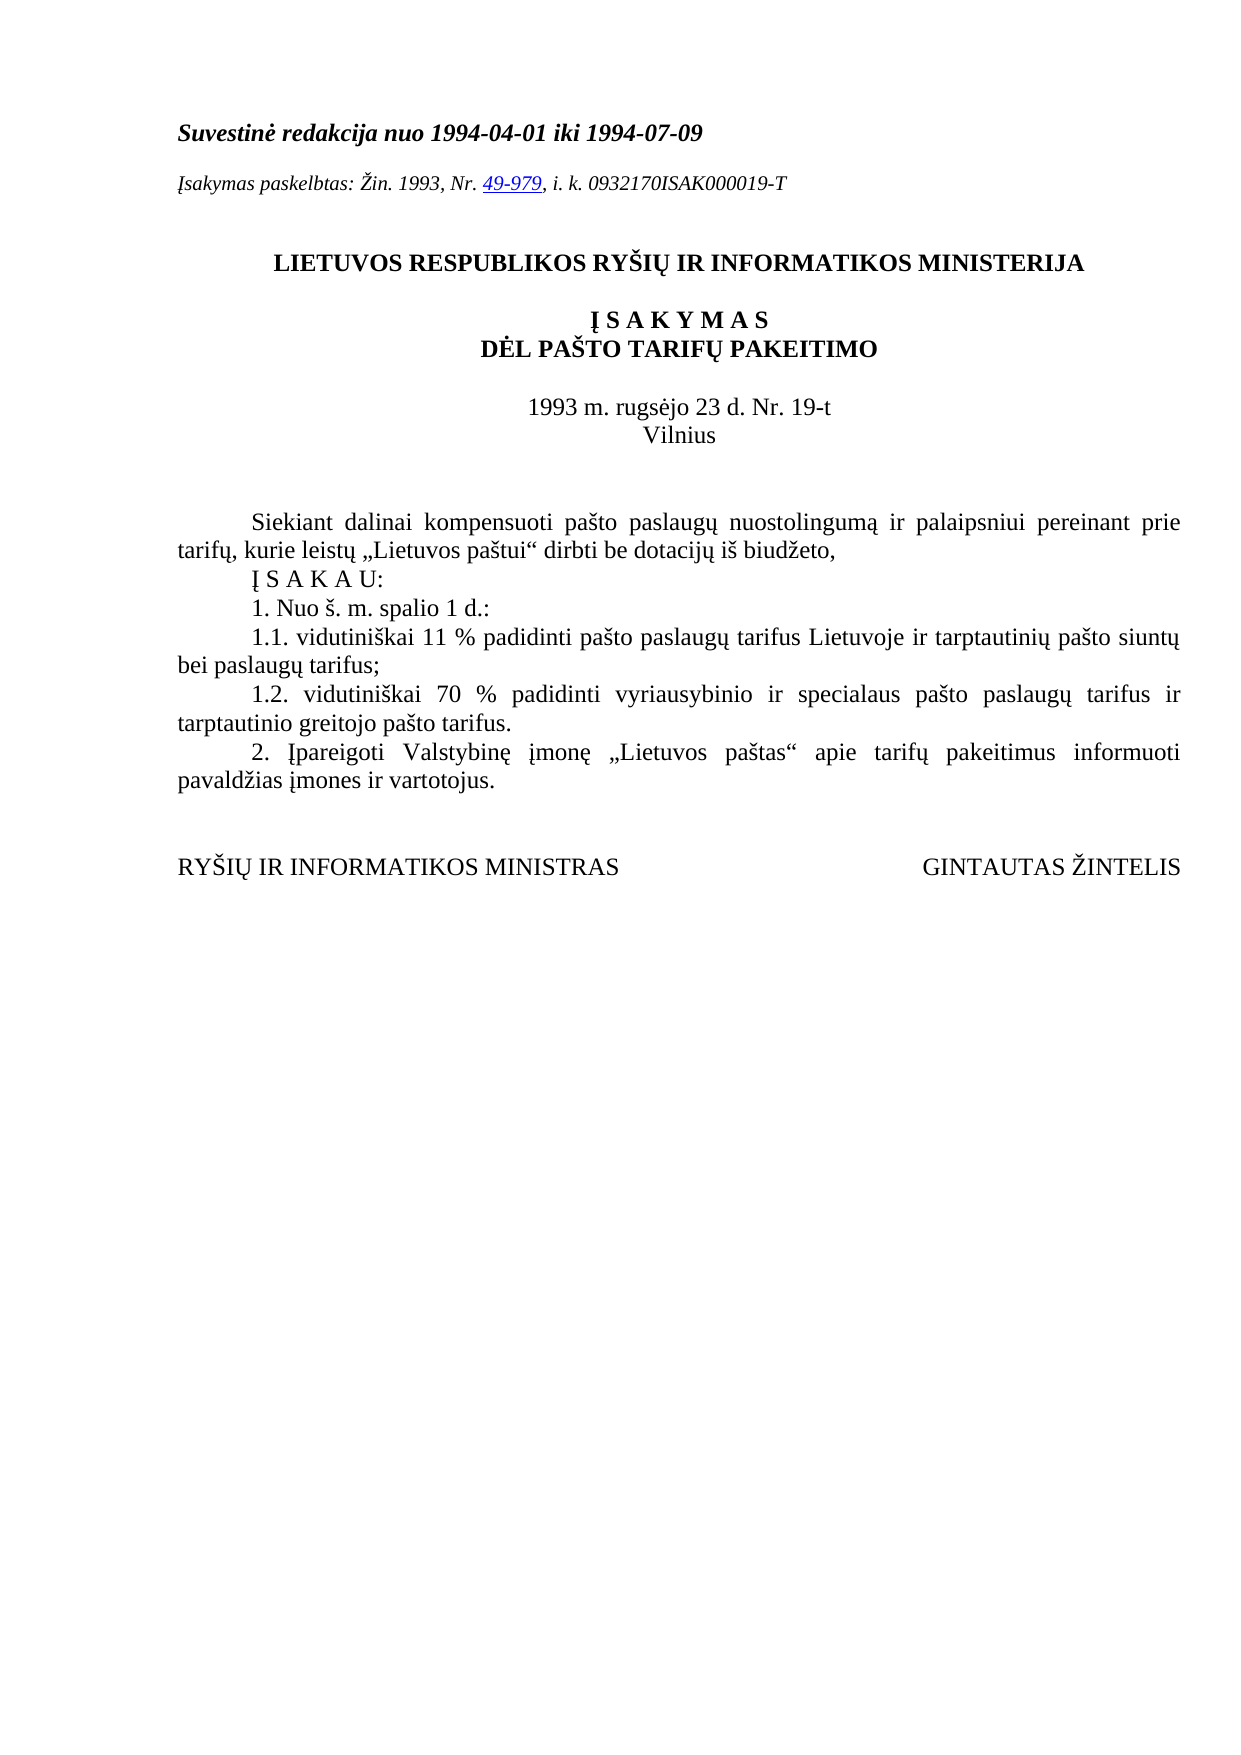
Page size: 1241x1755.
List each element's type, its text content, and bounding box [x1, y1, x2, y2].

text ĮSAKAU: [177, 564, 1181, 593]
text 1.2. vidutiniškai 70 % padidinti vyriausybinio ir specialaus pašto paslaugų tarifus ir tarptautinio greitojo pašto tarifus. [177, 679, 1181, 737]
text Įsakymas paskelbtas: Žin. 1993, Nr. 49-979, i. k. 0932170ISAK000019-T [177, 171, 1181, 195]
text Suvestinė redakcija nuo 1994-04-01 iki 1994-07-09 [177, 118, 1181, 147]
text RYŠIŲ IR INFORMATIKOS MINISTRAS GINTAUTAS ŽINTELIS [177, 852, 1181, 880]
text 1.1. vidutiniškai 11 % padidinti pašto paslaugų tarifus Lietuvoje ir tarptautinių pašto siuntų bei paslaugų tarifus; [177, 622, 1181, 679]
text DĖL PAŠTO TARIFŲ PAKEITIMO [177, 334, 1181, 363]
text Vilnius [177, 420, 1181, 449]
text 1993 m. rugsėjo 23 d. Nr. 19-t [177, 392, 1181, 420]
text 1. Nuo š. m. spalio 1 d.: [177, 593, 1181, 622]
text 2. Įpareigoti Valstybinę įmonę „Lietuvos paštas“ apie tarifų pakeitimus informuoti pavaldžias įmones ir vartotojus. [177, 737, 1181, 794]
text Į S A K Y M A S [177, 305, 1181, 334]
text Siekiant dalinai kompensuoti pašto paslaugų nuostolingumą ir palaipsniui pereinant prie tarifų, kurie leistų „Lietuvos paštui“ dirbti be dotacijų iš biudžeto, [177, 507, 1181, 564]
text LIETUVOS RESPUBLIKOS RYŠIŲ IR INFORMATIKOS MINISTERIJA [177, 248, 1181, 277]
